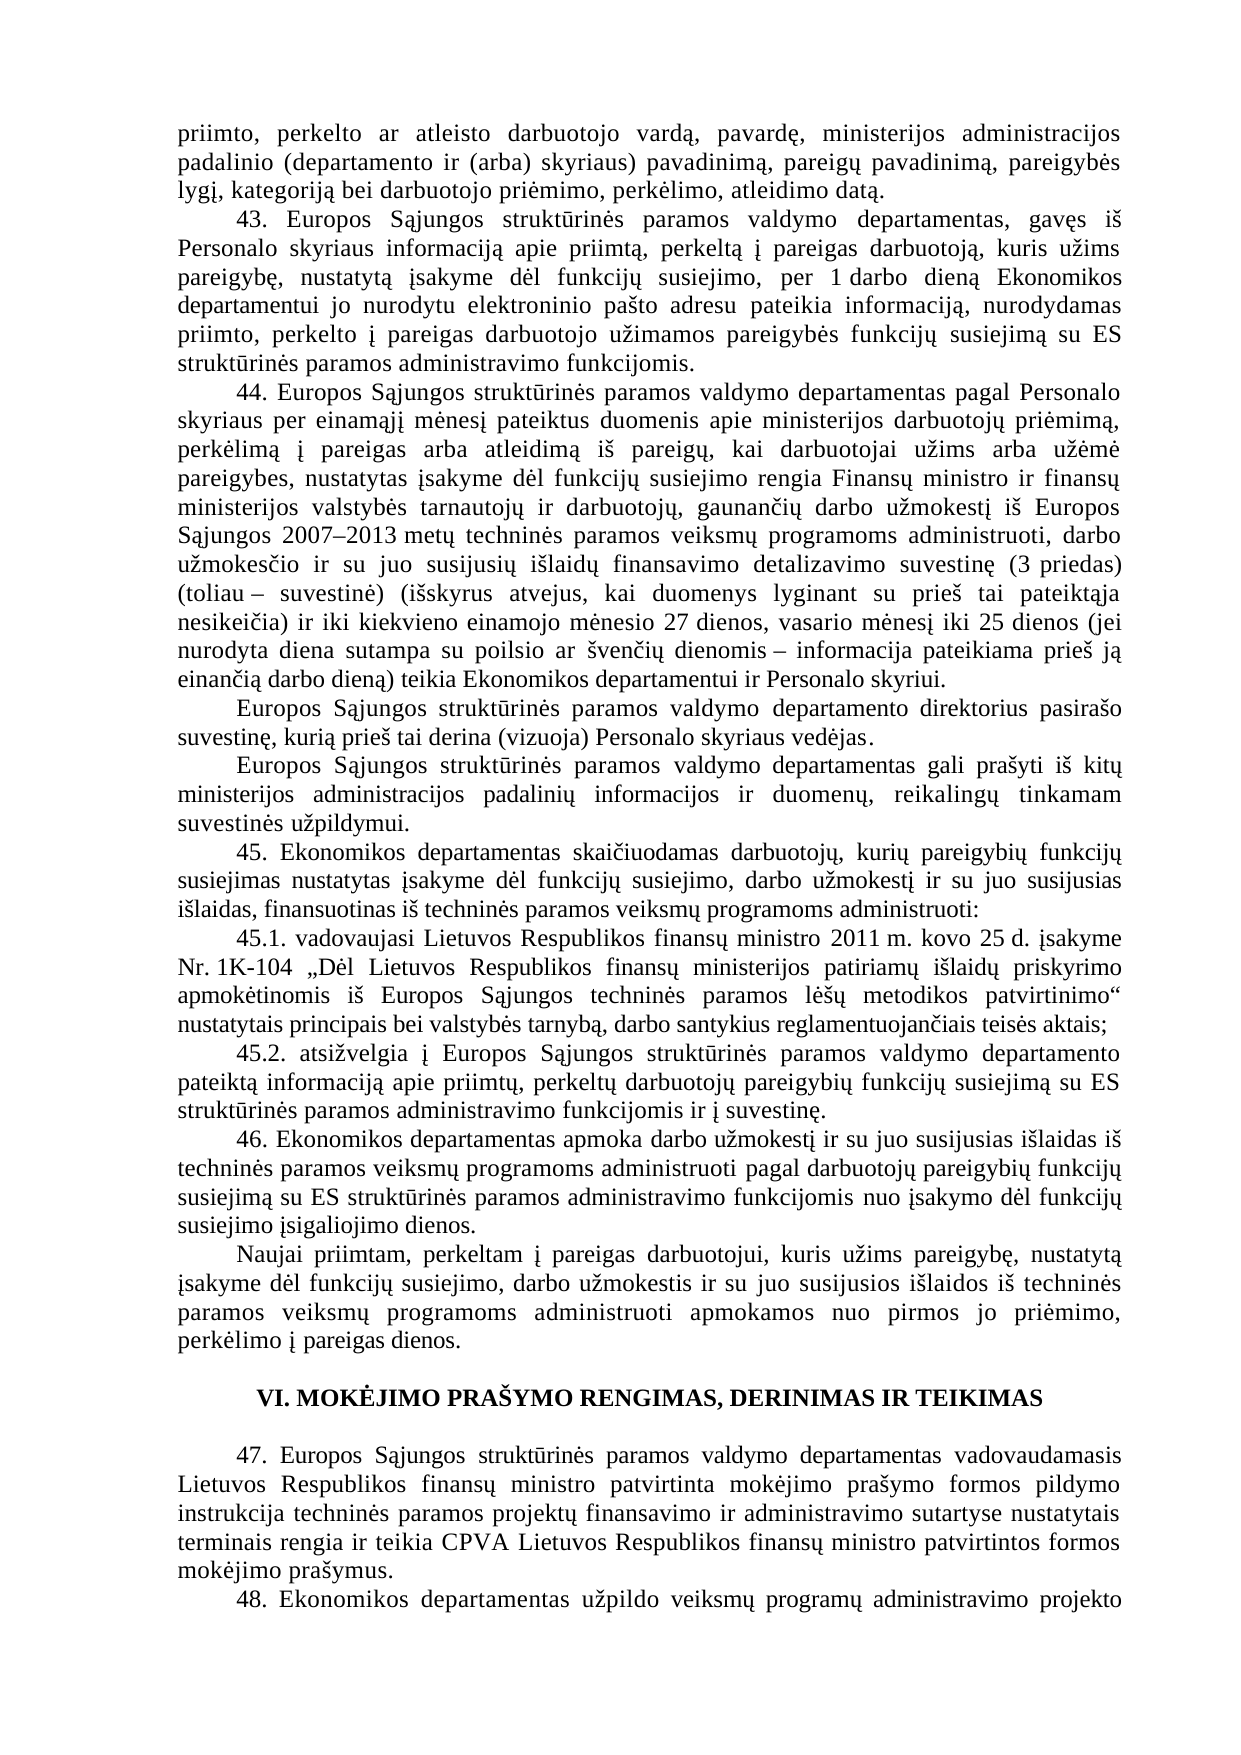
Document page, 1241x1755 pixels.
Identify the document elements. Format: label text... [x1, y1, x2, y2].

text 43. Europos Sąjungos struktūrinės paramos valdymo departamentas, gavęs iš Personalo skyriaus informaciją apie priimtą, perkeltą į pareigas darbuotoją, kuris užims pareigybę, nustatytą įsakyme dėl funkcijų susiejimo, per 1 darbo dieną Ekonomikos departamentui jo nurodytu elektroninio pašto adresu pateikia informaciją, nurodydamas priimto, perkelto į pareigas darbuotojo užimamos pareigybės funkcijų susiejimą su ES struktūrinės paramos administravimo funkcijomis. [177, 204, 1122, 377]
text 44. Europos Sąjungos struktūrinės paramos valdymo departamentas pagal Personalo skyriaus per einamąjį mėnesį pateiktus duomenis apie ministerijos darbuotojų priėmimą, perkėlimą į pareigas arba atleidimą iš pareigų, kai darbuotojai užims arba užėmė pareigybes, nustatytas įsakyme dėl funkcijų susiejimo rengia Finansų ministro ir finansų ministerijos valstybės tarnautojų ir darbuotojų, gaunančių darbo užmokestį iš Europos Sąjungos 2007–2013 metų techninės paramos veiksmų programoms administruoti, darbo užmokesčio ir su juo susijusių išlaidų finansavimo detalizavimo suvestinę (3 priedas) (toliau – suvestinė) (išskyrus atvejus, kai duomenys lyginant su prieš tai pateiktąja nesikeičia) ir iki kiekvieno einamojo mėnesio 27 dienos, vasario mėnesį iki 25 dienos (jei nurodyta diena sutampa su poilsio ar švenčių dienomis – informacija pateikiama prieš ją einančią darbo dieną) teikia Ekonomikos departamentui ir Personalo skyriui. [177, 377, 1122, 693]
text 46. Ekonomikos departamentas apmoka darbo užmokestį ir su juo susijusias išlaidas iš techninės paramos veiksmų programoms administruoti pagal darbuotojų pareigybių funkcijų susiejimą su ES struktūrinės paramos administravimo funkcijomis nuo įsakymo dėl funkcijų susiejimo įsigaliojimo dienos. [177, 1124, 1122, 1239]
text priimto, perkelto ar atleisto darbuotojo vardą, pavardę, ministerijos administracijos padalinio (departamento ir (arba) skyriaus) pavadinimą, pareigų pavadinimą, pareigybės lygį, kategoriją bei darbuotojo priėmimo, perkėlimo, atleidimo datą. [177, 118, 1122, 204]
text Naujai priimtam, perkeltam į pareigas darbuotojui, kuris užims pareigybę, nustatytą įsakyme dėl funkcijų susiejimo, darbo užmokestis ir su juo susijusios išlaidos iš techninės paramos veiksmų programoms administruoti apmokamos nuo pirmos jo priėmimo, perkėlimo į pareigas dienos. [177, 1239, 1122, 1354]
text VI. mokėjimo prašymo rengimas, derinimAs ir teikimas [177, 1383, 1122, 1412]
text 48. Ekonomikos departamentas užpildo veiksmų programų administravimo projekto [177, 1584, 1122, 1613]
text 45.1. vadovaujasi Lietuvos Respublikos finansų ministro 2011 m. kovo 25 d. įsakyme Nr. 1K-104 „Dėl Lietuvos Respublikos finansų ministerijos patiriamų išlaidų priskyrimo apmokėtinomis iš Europos Sąjungos techninės paramos lėšų metodikos patvirtinimo“ nustatytais principais bei valstybės tarnybą, darbo santykius reglamentuojančiais teisės aktais; [177, 923, 1122, 1038]
text Europos Sąjungos struktūrinės paramos valdymo departamento direktorius pasirašo suvestinę, kurią prieš tai derina (vizuoja) Personalo skyriaus vedėjas. [177, 693, 1122, 751]
text 45. Ekonomikos departamentas skaičiuodamas darbuotojų, kurių pareigybių funkcijų susiejimas nustatytas įsakyme dėl funkcijų susiejimo, darbo užmokestį ir su juo susijusias išlaidas, finansuotinas iš techninės paramos veiksmų programoms administruoti: [177, 837, 1122, 923]
text Europos Sąjungos struktūrinės paramos valdymo departamentas gali prašyti iš kitų ministerijos administracijos padalinių informacijos ir duomenų, reikalingų tinkamam suvestinės užpildymui. [177, 751, 1122, 837]
text 47. Europos Sąjungos struktūrinės paramos valdymo departamentas vadovaudamasis Lietuvos Respublikos finansų ministro patvirtinta mokėjimo prašymo formos pildymo instrukcija techninės paramos projektų finansavimo ir administravimo sutartyse nustatytais terminais rengia ir teikia CPVA Lietuvos Respublikos finansų ministro patvirtintos formos mokėjimo prašymus. [177, 1441, 1122, 1584]
text 45.2. atsižvelgia į Europos Sąjungos struktūrinės paramos valdymo departamento pateiktą informaciją apie priimtų, perkeltų darbuotojų pareigybių funkcijų susiejimą su ES struktūrinės paramos administravimo funkcijomis ir į suvestinę. [177, 1038, 1122, 1124]
